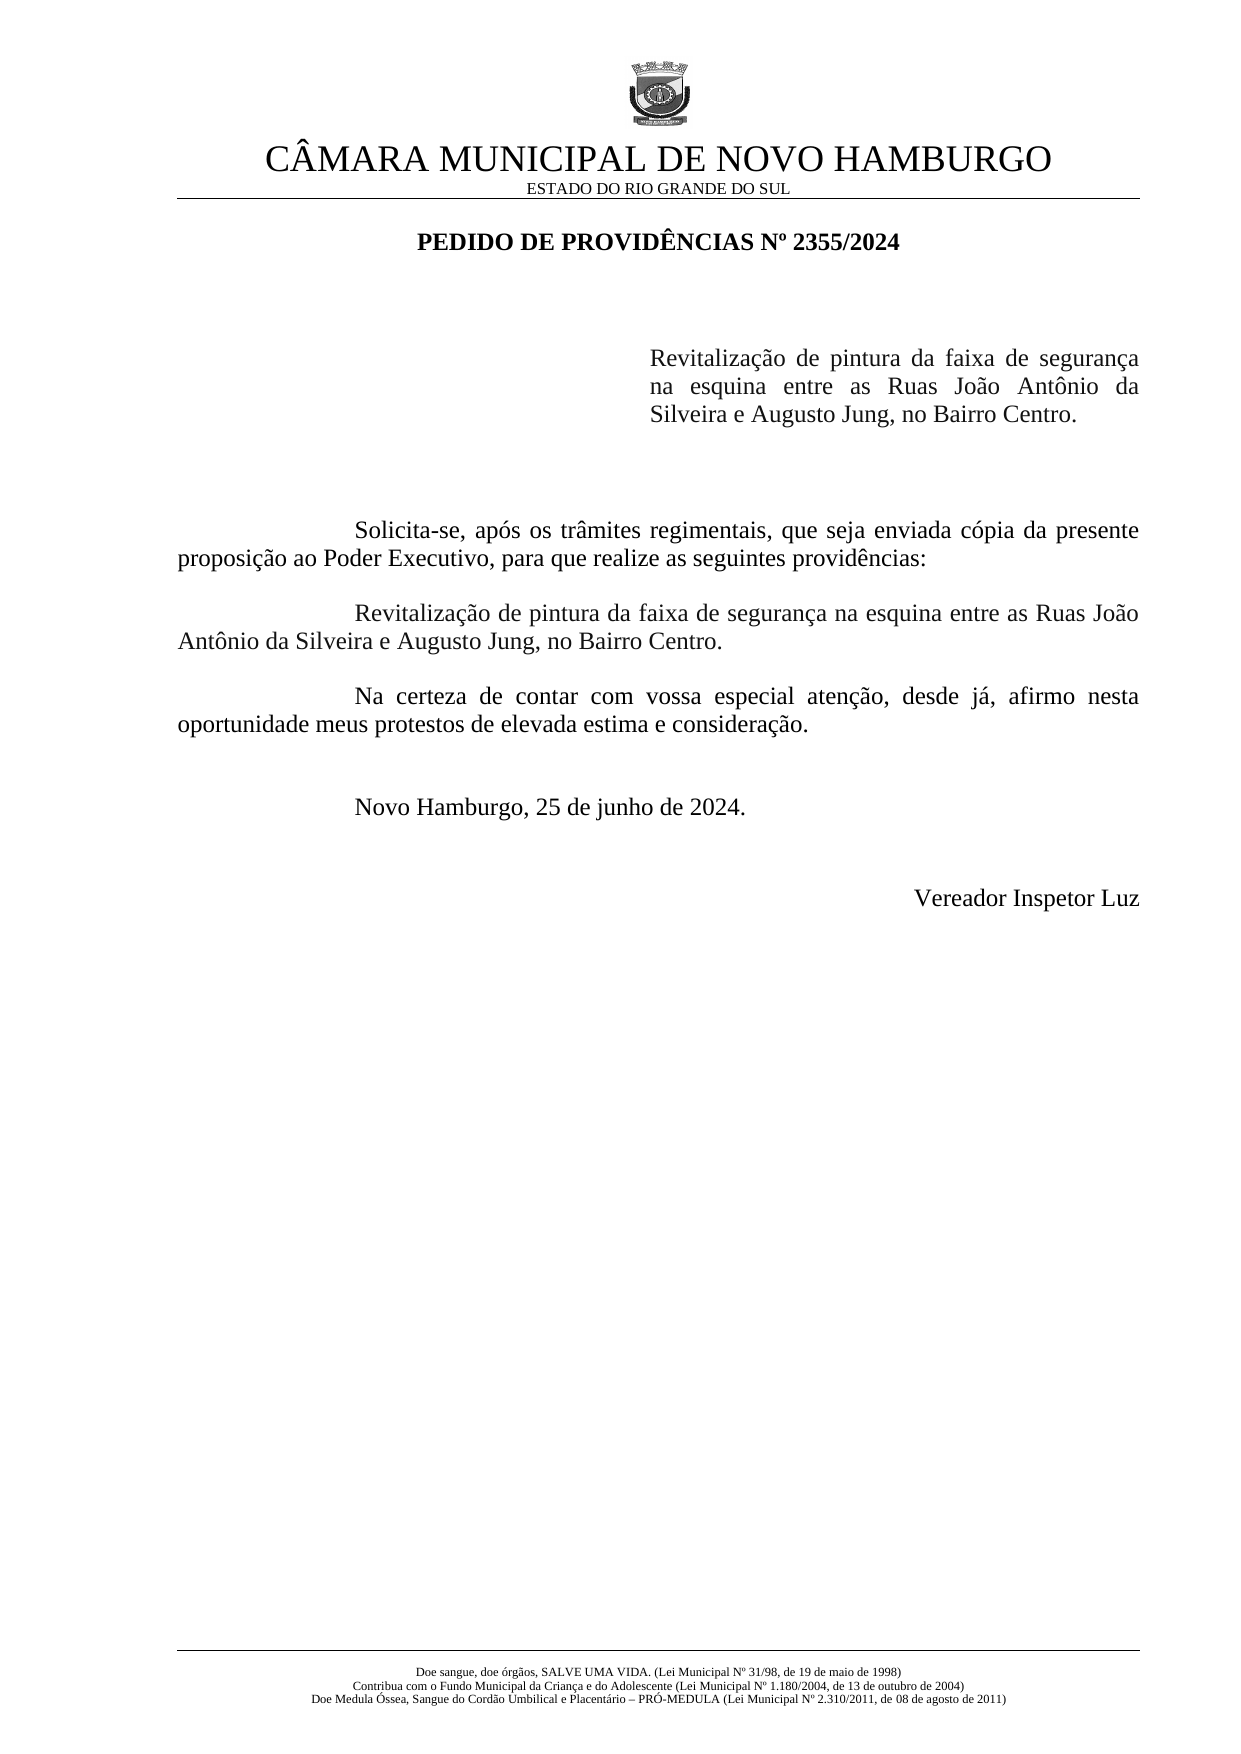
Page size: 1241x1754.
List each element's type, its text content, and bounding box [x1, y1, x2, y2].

text Revitalização de pintura da faixa de segurança na esquina entre as Ruas João Antônio da Silveira e Augusto Jung, no Bairro Centro. [177, 599, 1140, 655]
text Na certeza de contar com vossa especial atenção, desde já, afirmo nesta oportunidade meus protestos de elevada estima e consideração. [177, 682, 1140, 738]
text Solicita-se, após os trâmites regimentais, que seja enviada cópia da presente proposição ao Poder Executivo, para que realize as seguintes providências: [177, 516, 1140, 572]
text Revitalização de pintura da faixa de segurança na esquina entre as Ruas João Antônio da Silveira e Augusto Jung, no Bairro Centro. [649, 344, 1140, 428]
text Vereador Inspetor Luz [177, 884, 1140, 912]
text Novo Hamburgo, 25 de junho de 2024. [177, 793, 1140, 821]
text PEDIDO DE PROVIDÊNCIAS Nº 2355/2024 [177, 228, 1140, 256]
